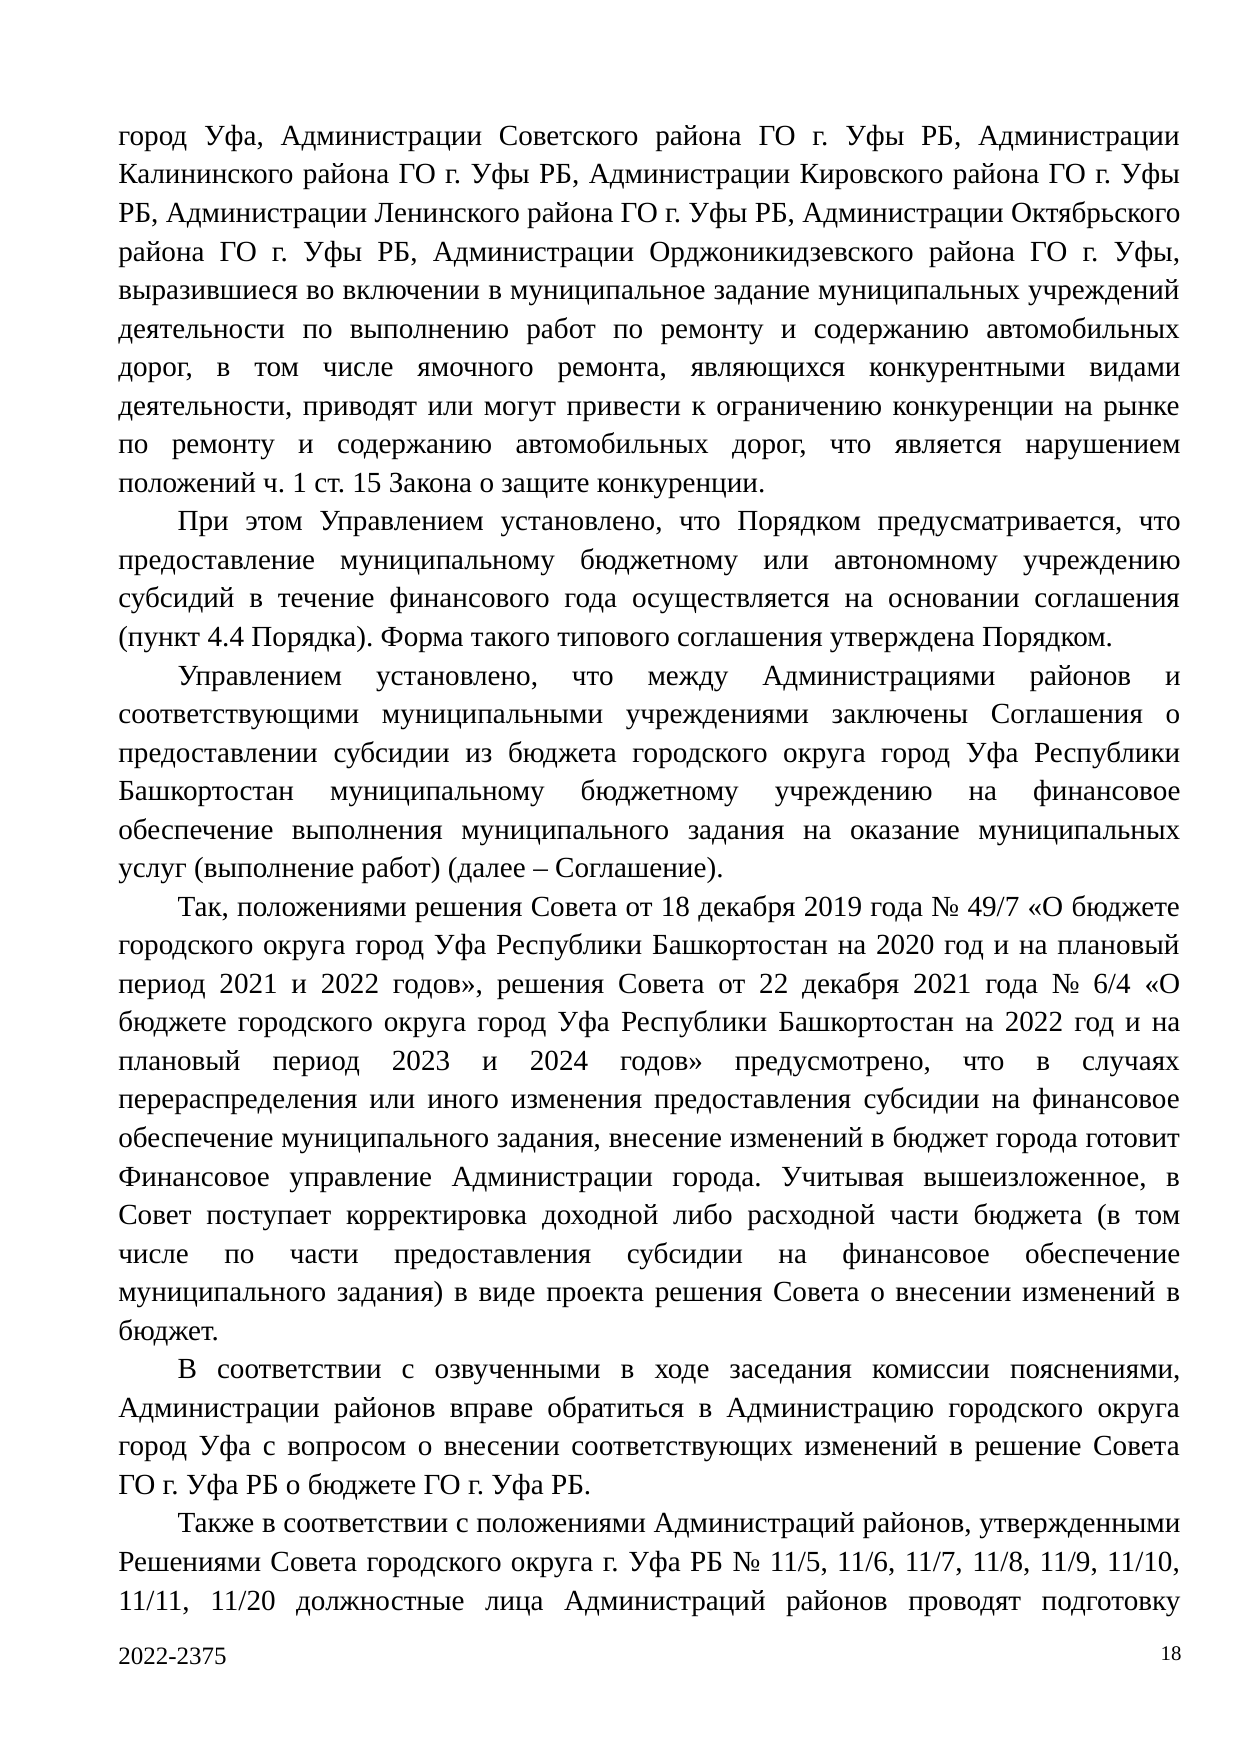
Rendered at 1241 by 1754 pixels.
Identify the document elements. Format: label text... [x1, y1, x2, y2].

text Управлением установлено, что между Администрациями районов и соответствующими муниципальными учреждениями заключены Соглашения о предоставлении субсидии из бюджета городского округа город Уфа Республики Башкортостан муниципальному бюджетному учреждению на финансовое обеспечение выполнения муниципального задания на оказание муниципальных услуг (выполнение работ) (далее – Соглашение). [118, 658, 1181, 884]
text город Уфа, Администрации Советского района ГО г. Уфы РБ, Администрации Калининского района ГО г. Уфы РБ, Администрации Кировского района ГО г. Уфы РБ, Администрации Ленинского района ГО г. Уфы РБ, Администрации Октябрьского района ГО г. Уфы РБ, Администрации Орджоникидзевского района ГО г. Уфы, выразившиеся во включении в муниципальное задание муниципальных учреждений деятельности по выполнению работ по ремонту и содержанию автомобильных дорог, в том числе ямочного ремонта, являющихся конкурентными видами деятельности, приводят или могут привести к ограничению конкуренции на рынке по ремонту и содержанию автомобильных дорог, что является нарушением положений ч. 1 ст. 15 Закона о защите конкуренции. [118, 118, 1181, 498]
text Так, положениями решения Совета от 18 декабря 2019 года № 49/7 «О бюджете городского округа город Уфа Республики Башкортостан на 2020 год и на плановый период 2021 и 2022 годов», решения Совета от 22 декабря 2021 года № 6/4 «О бюджете городского округа город Уфа Республики Башкортостан на 2022 год и на плановый период 2023 и 2024 годов» предусмотрено, что в случаях перераспределения или иного изменения предоставления субсидии на финансовое обеспечение муниципального задания, внесение изменений в бюджет города готовит Финансовое управление Администрации города. Учитывая вышеизложенное, в Совет поступает корректировка доходной либо расходной части бюджета (в том числе по части предоставления субсидии на финансовое обеспечение муниципального задания) в виде проекта решения Совета о внесении изменений в бюджет. [118, 889, 1181, 1346]
text При этом Управлением установлено, что Порядком предусматривается, что предоставление муниципальному бюджетному или автономному учреждению субсидий в течение финансового года осуществляется на основании соглашения (пункт 4.4 Порядка). Форма такого типового соглашения утверждена Порядком. [118, 503, 1181, 653]
text Также в соответствии с положениями Администраций районов, утвержденными Решениями Совета городского округа г. Уфа РБ № 11/5, 11/6, 11/7, 11/8, 11/9, 11/10, 11/11, 11/20 должностные лица Администраций районов проводят подготовку [118, 1506, 1181, 1616]
text В соответствии с озвученными в ходе заседания комиссии пояснениями, Администрации районов вправе обратиться в Администрацию городского округа город Уфа с вопросом о внесении соответствующих изменений в решение Совета ГО г. Уфа РБ о бюджете ГО г. Уфа РБ. [118, 1351, 1181, 1501]
